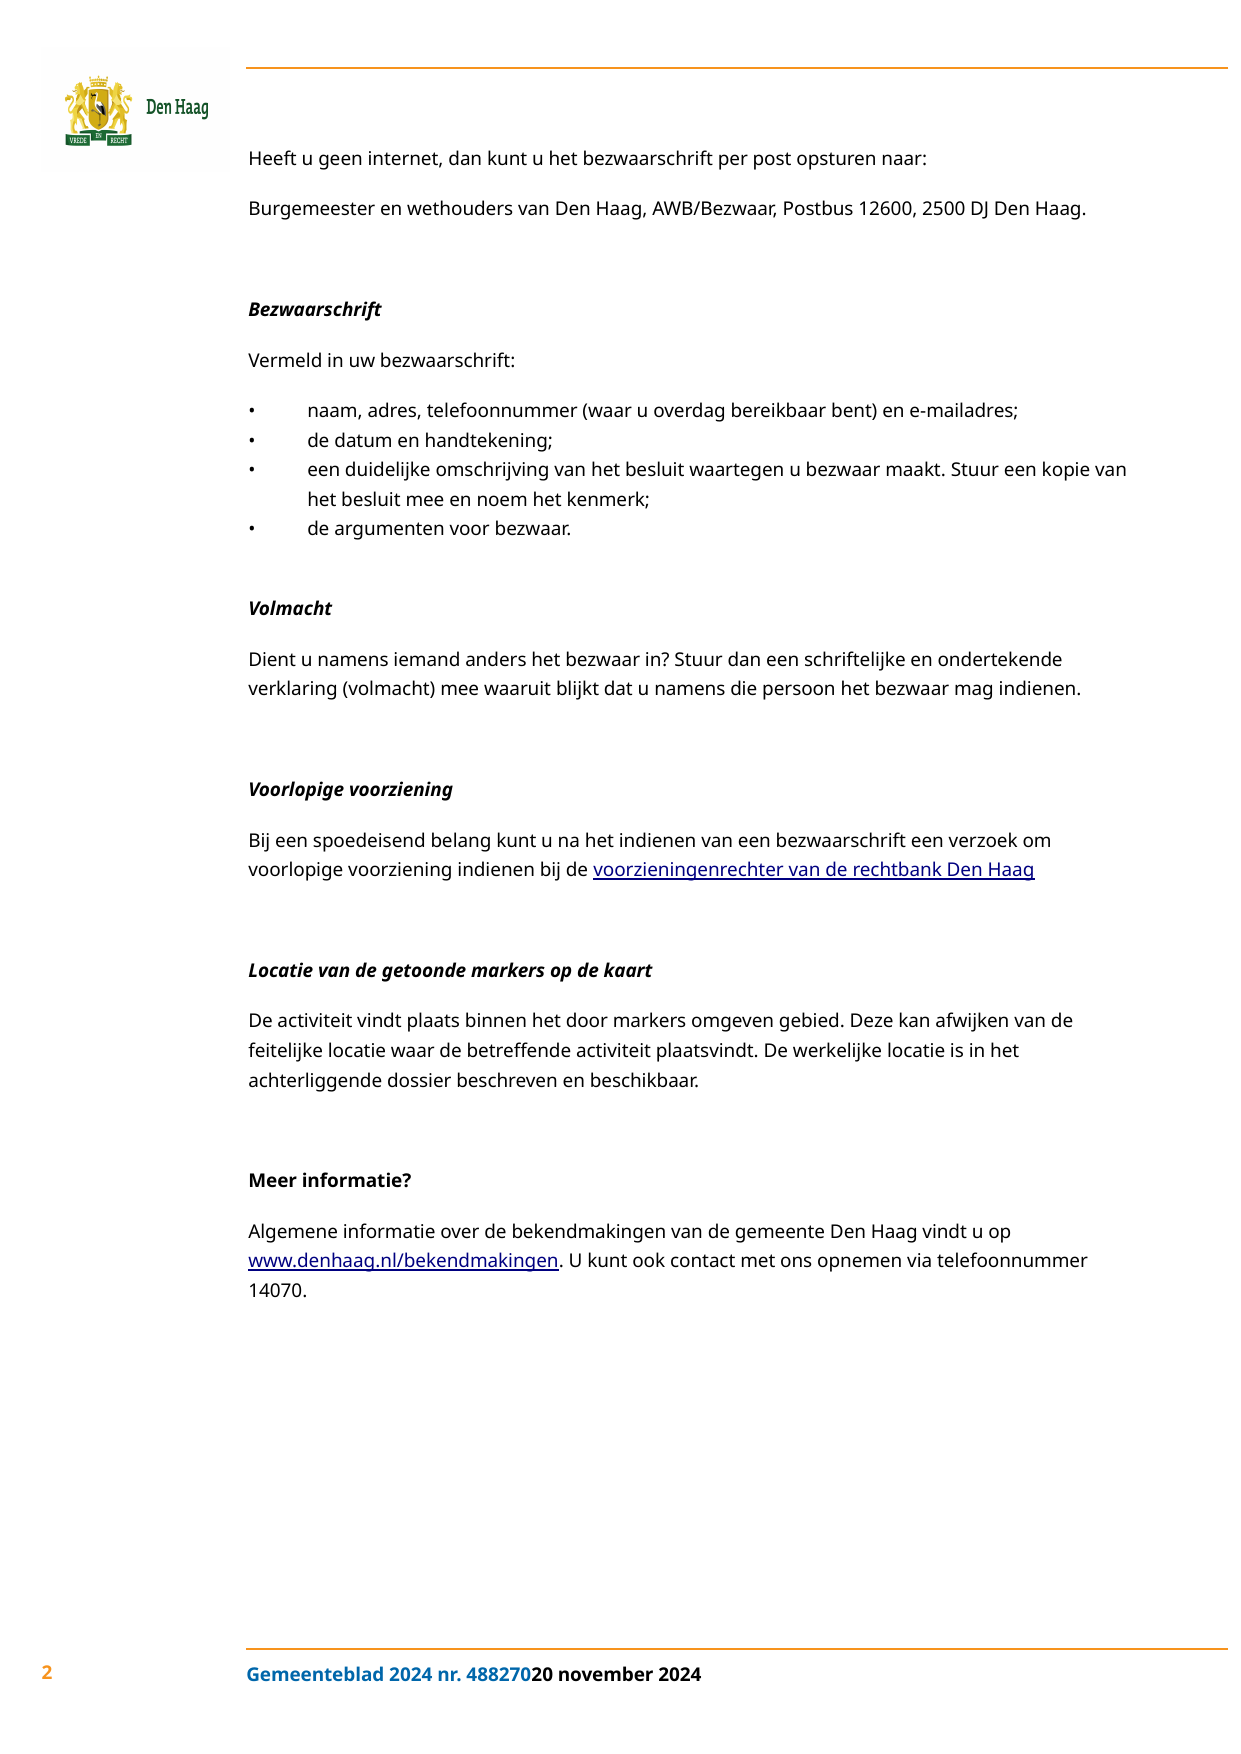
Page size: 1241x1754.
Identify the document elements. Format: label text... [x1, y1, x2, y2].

list de argumenten voor bezwaar. [248, 516, 1152, 541]
text Bezwaarschrift [248, 296, 1152, 322]
list naam, adres, telefoonnummer (waar u overdag bereikbaar bent) en e-mailadres; [248, 397, 1152, 423]
text Meer informatie? [248, 1168, 1152, 1193]
text Vermeld in uw bezwaarschrift: [248, 347, 1152, 373]
picture [41, 47, 231, 172]
text Locatie van de getoonde markers op de kaart [248, 957, 1152, 983]
text Volmacht [248, 596, 1152, 621]
text Voorlopige voorziening [248, 776, 1152, 802]
text De activiteit vindt plaats binnen het door markers omgeven gebied. Deze kan afwijken van de feitelijke locatie waar de betreffende activiteit plaatsvindt. De werkelijke locatie is in het achterliggende dossier beschreven en beschikbaar. [248, 1008, 1152, 1093]
text Heeft u geen internet, dan kunt u het bezwaarschrift per post opsturen naar: [248, 145, 1152, 171]
text Algemene informatie over de bekendmakingen van de gemeente Den Haag vindt u op www.denhaag.nl/bekendmakingen. U kunt ook contact met ons opnemen via telefoonnummer 14070. [248, 1218, 1152, 1303]
text Burgemeester en wethouders van Den Haag, AWB/Bezwaar, Postbus 12600, 2500 DJ Den Haag. [248, 196, 1152, 221]
list een duidelijke omschrijving van het besluit waartegen u bezwaar maakt. Stuur een kopie van het besluit mee en noem het kenmerk; [248, 456, 1152, 512]
text Dient u namens iemand anders het bezwaar in? Stuur dan een schriftelijke en ondertekende verklaring (volmacht) mee waaruit blijkt dat u namens die persoon het bezwaar mag indienen. [248, 646, 1152, 701]
list de datum en handtekening; [248, 427, 1152, 453]
text Bij een spoedeisend belang kunt u na het indienen van een bezwaarschrift een verzoek om voorlopige voorziening indienen bij de voorzieningenrechter van de rechtbank Den Haag [248, 827, 1152, 882]
